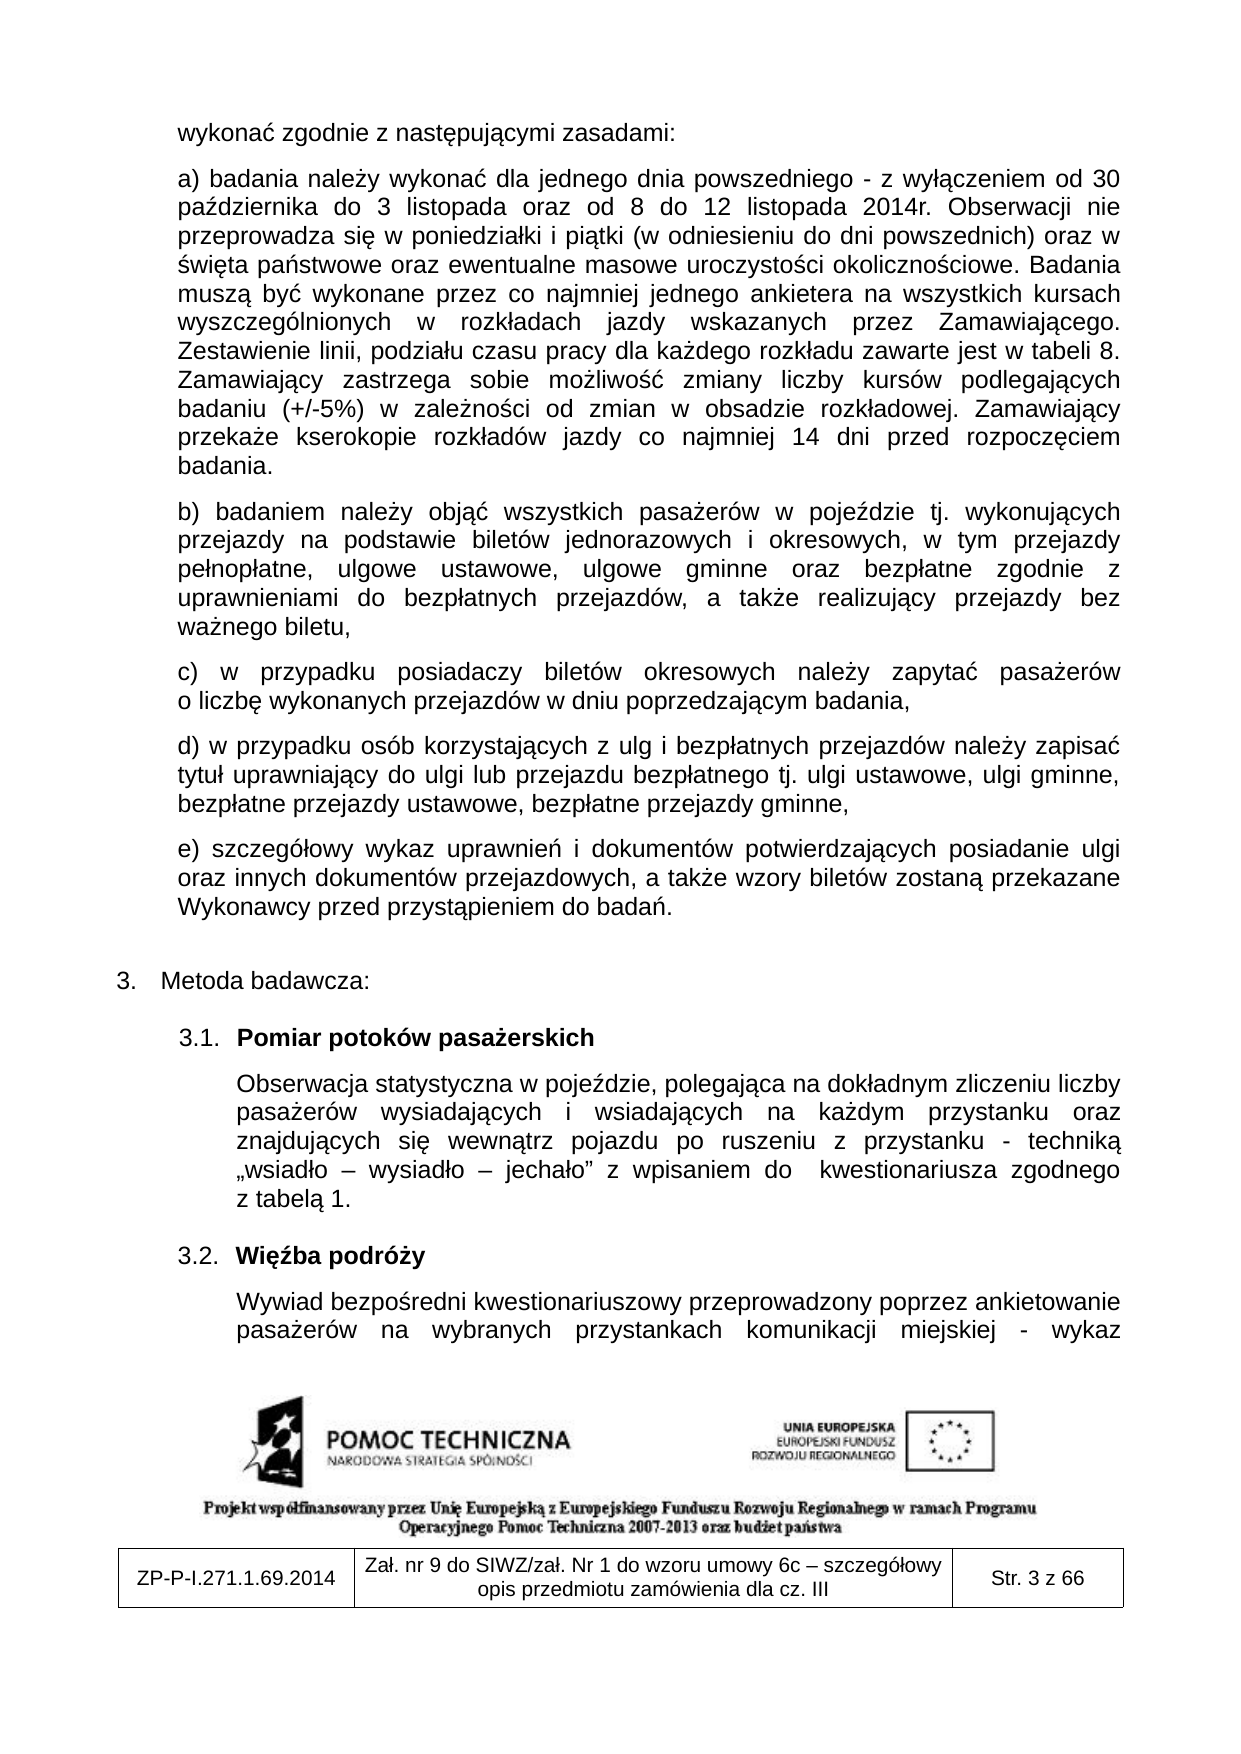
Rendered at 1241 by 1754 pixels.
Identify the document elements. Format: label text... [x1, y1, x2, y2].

list e) szczegółowy wykaz uprawnień i dokumentów potwierdzających posiadanie ulgi oraz innych dokumentów przejazdowych, a także wzory biletów zostaną przekazane Wykonawcy przed przystąpieniem do badań. [176, 834, 1122, 920]
list d) w przypadku osób korzystających z ulg i bezpłatnych przejazdów należy zapisać tytuł uprawniający do ulgi lub przejazdu bezpłatnego tj. ulgi ustawowe, ulgi gminne, bezpłatne przejazdy ustawowe, bezpłatne przejazdy gminne, [176, 731, 1122, 817]
list wykonać zgodnie z następującymi zasadami: [176, 118, 1122, 147]
text Wywiad bezpośredni kwestionariuszowy przeprowadzony poprzez ankietowanie pasażerów na wybranych przystankach komunikacji miejskiej - wykaz [236, 1286, 1122, 1344]
picture [199, 1395, 1042, 1538]
text 3. Metoda badawcza: [116, 966, 1122, 994]
text 3.1. Pomiar potoków pasażerskich [178, 1023, 1122, 1052]
list b) badaniem należy objąć wszystkich pasażerów w pojeździe tj. wykonujących przejazdy na podstawie biletów jednorazowych i okresowych, w tym przejazdy pełnopłatne, ulgowe ustawowe, ulgowe gminne oraz bezpłatne zgodnie z uprawnieniami do bezpłatnych przejazdów, a także realizujący przejazdy bez ważnego biletu, [176, 496, 1122, 640]
text Obserwacja statystyczna w pojeździe, polegająca na dokładnym zliczeniu liczby pasażerów wysiadających i wsiadających na każdym przystanku oraz znajdujących się wewnątrz pojazdu po ruszeniu z przystanku - techniką „wsiadło – wysiadło – jechało” z wpisaniem do kwestionariusza zgodnego z tabelą 1. [236, 1068, 1122, 1212]
text 3.2. Więźba podróży [177, 1241, 1122, 1270]
list a) badania należy wykonać dla jednego dnia powszedniego - z wyłączeniem od 30 października do 3 listopada oraz od 8 do 12 listopada 2014r. Obserwacji nie przeprowadza się w poniedziałki i piątki (w odniesieniu do dni powszednich) oraz w święta państwowe oraz ewentualne masowe uroczystości okolicznościowe. Badania muszą być wykonane przez co najmniej jednego ankietera na wszystkich kursach wyszczególnionych w rozkładach jazdy wskazanych przez Zamawiającego. Zestawienie linii, podziału czasu pracy dla każdego rozkładu zawarte jest w tabeli 8. Zamawiający zastrzega sobie możliwość zmiany liczby kursów podlegających badaniu (+/-5%) w zależności od zmian w obsadzie rozkładowej. Zamawiający przekaże kserokopie rozkładów jazdy co najmniej 14 dni przed rozpoczęciem badania. [176, 163, 1122, 480]
list c) w przypadku posiadaczy biletów okresowych należy zapytać pasażerów o liczbę wykonanych przejazdów w dniu poprzedzającym badania, [176, 657, 1122, 714]
